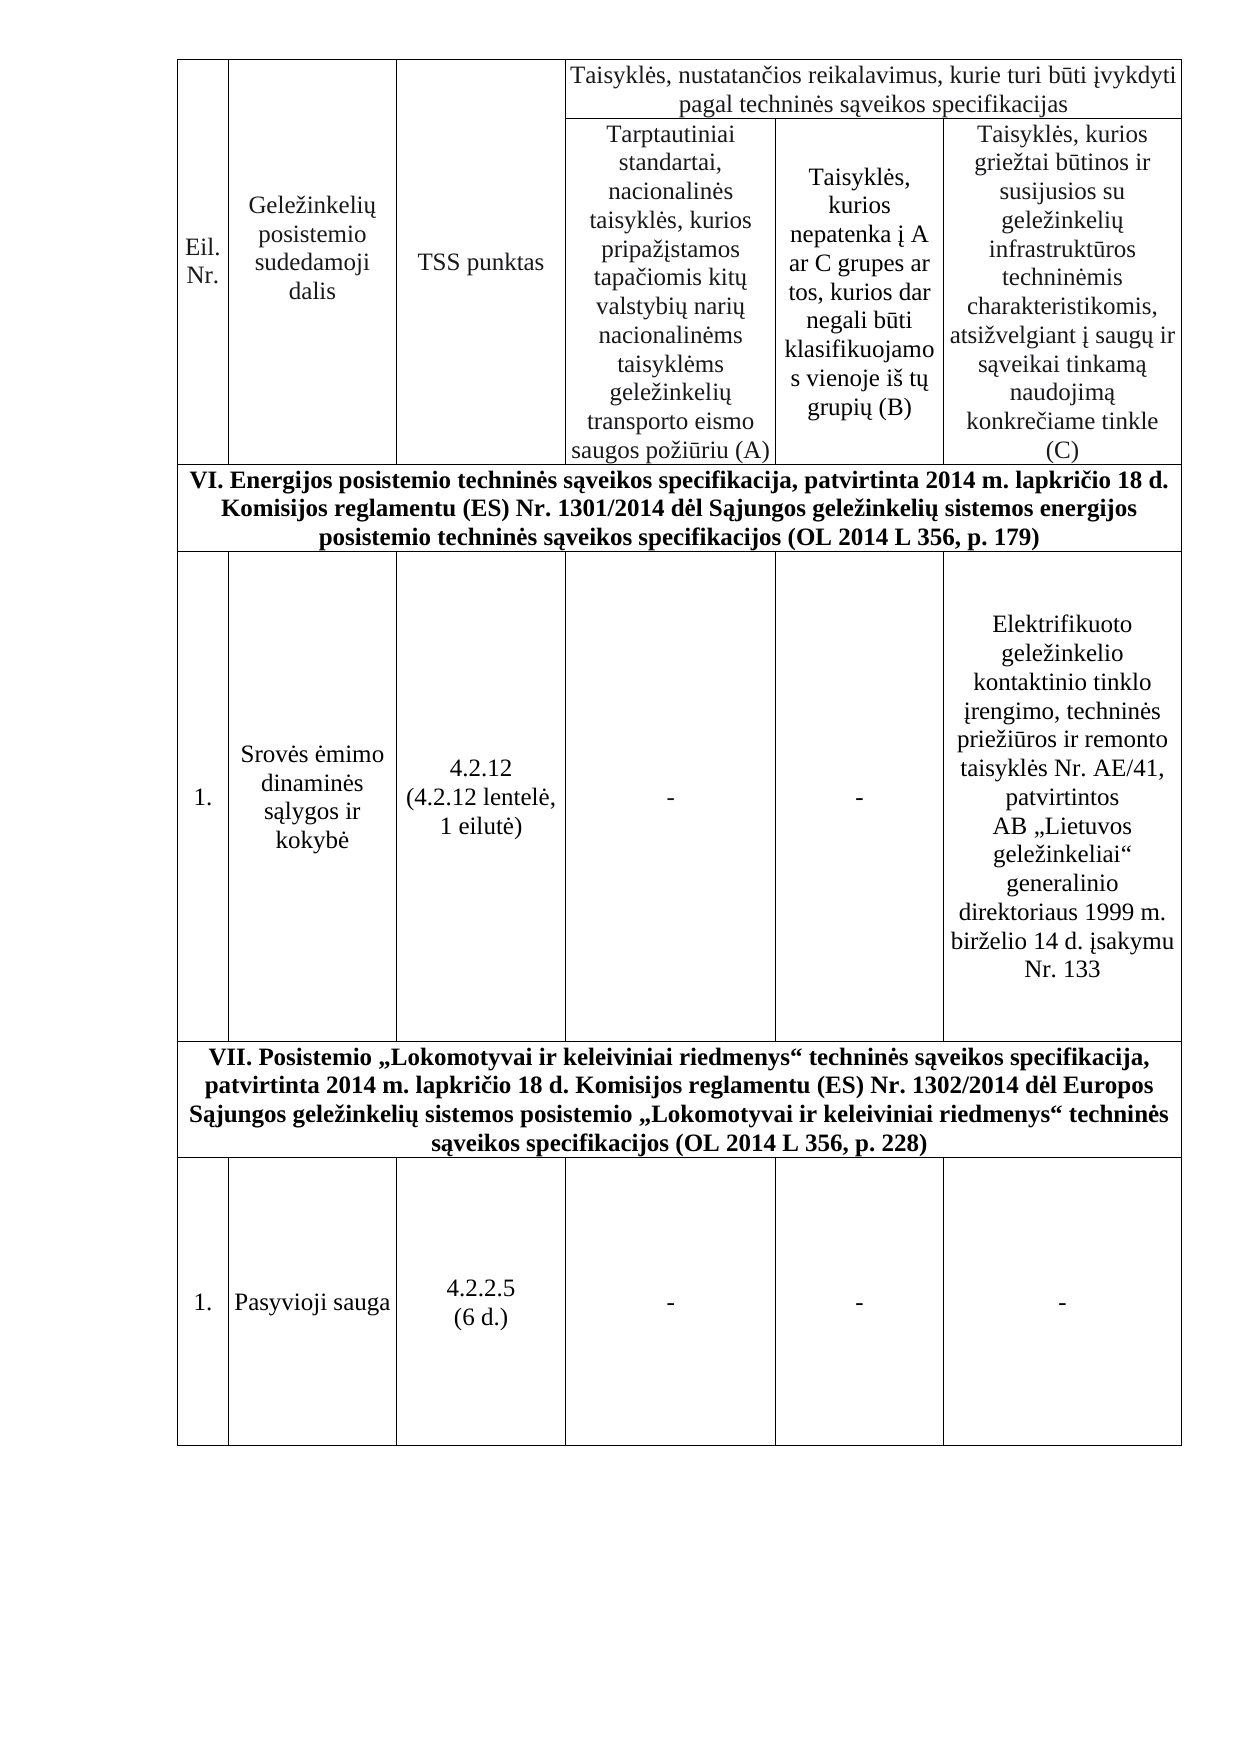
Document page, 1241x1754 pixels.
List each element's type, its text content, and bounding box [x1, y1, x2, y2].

table_cell VI. Energijos posistemio techninės sąveikos specifikacija, patvirtinta 2014 m. lapkričio 18 d. Komisijos reglamentu (ES) Nr. 1301/2014 dėl Sąjungos geležinkelių sistemos energijos posistemio techninės sąveikos specifikacijos (OL 2014 L 356, p. 179) [178, 465, 1181, 551]
table_cell - [944, 1158, 1181, 1445]
table_cell 4.2.2.5 (6 d.) [561, 1158, 565, 1445]
table_cell - [776, 1158, 943, 1445]
table_cell - [776, 552, 943, 1041]
table_cell Srovės ėmimo dinaminės sąlygos ir kokybė [229, 552, 396, 1041]
table_header Geležinkelių posistemio sudedamoji dalis [229, 60, 396, 464]
table_cell Pasyvioji sauga [229, 1158, 396, 1445]
table_header Eil. Nr. [178, 60, 228, 464]
table_cell - [566, 1158, 775, 1445]
table_cell 1. [178, 552, 228, 1041]
table_cell Taisyklės, kurios nepatenka į A ar C grupes ar tos, kurios dar negali būti klasifikuojamos vienoje iš tų grupių (B) [776, 119, 943, 464]
table_cell Taisyklės, kurios griežtai būtinos ir susijusios su geležinkelių infrastruktūros techninėmis charakteristikomis, atsižvelgiant į saugų ir sąveikai tinkamą naudojimą konkrečiame tinkle (C) [944, 119, 1181, 464]
table_header TSS punktas [397, 60, 565, 464]
table_cell 1. [178, 1158, 228, 1445]
table_cell VII. Posistemio „Lokomotyvai ir keleiviniai riedmenys“ techninės sąveikos specifikacija, patvirtinta 2014 m. lapkričio 18 d. Komisijos reglamentu (ES) Nr. 1302/2014 dėl Europos Sąjungos geležinkelių sistemos posistemio „Lokomotyvai ir keleiviniai riedmenys“ techninės sąveikos specifikacijos (OL 2014 L 356, p. 228) [178, 1042, 1181, 1157]
table_cell 4.2.12 (4.2.12 lentelė, 1 eilutė) [397, 552, 565, 1041]
table_header Taisyklės, nustatančios reikalavimus, kurie turi būti įvykdyti pagal techninės sąveikos specifikacijas [566, 60, 1181, 118]
table_cell - [566, 552, 775, 1041]
table_cell Tarptautiniai standartai, nacionalinės taisyklės, kurios pripažįstamos tapačiomis kitų valstybių narių nacionalinėms taisyklėms geležinkelių transporto eismo saugos požiūriu (A) [566, 119, 775, 464]
